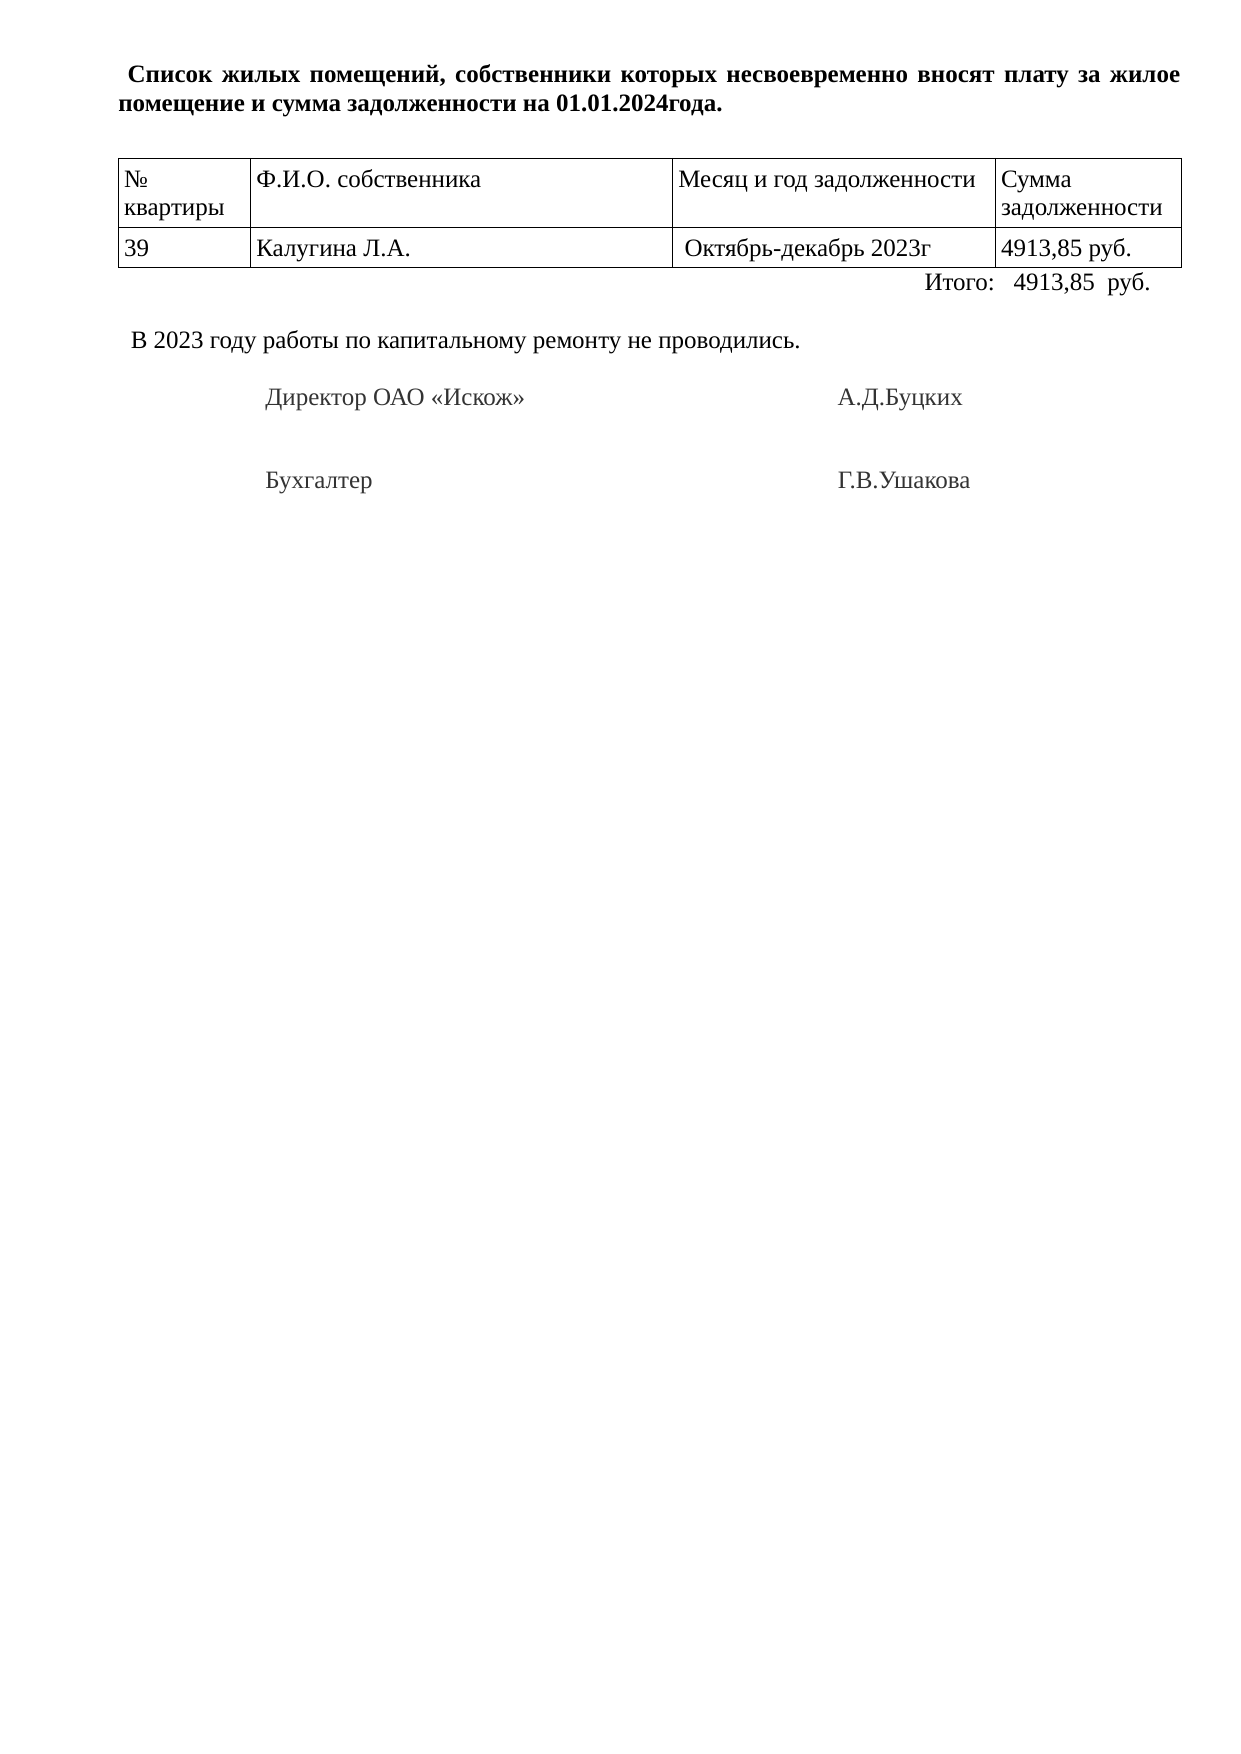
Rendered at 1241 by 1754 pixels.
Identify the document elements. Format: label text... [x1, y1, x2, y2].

table_header Сумма задолженности [996, 159, 1181, 227]
text Бухгалтер Г.В.Ушакова [118, 465, 1181, 493]
table_cell Калугина Л.А. [251, 228, 672, 267]
table_cell 39 [119, 228, 250, 267]
table_cell Октябрь-декабрь 2023г [673, 228, 995, 267]
table_cell 4913,85 руб. [996, 228, 1181, 267]
text Список жилых помещений, собственники которых несвоевременно вносят плату за жилое помещение и сумма задолженности на 01.01.2024года. [118, 59, 1181, 117]
text Итого: 4913,85 руб. [118, 268, 1181, 296]
table_header № квартиры [119, 159, 250, 227]
table_header Месяц и год задолженности [673, 159, 995, 227]
text Директор ОАО «Искож» А.Д.Буцких [118, 382, 1181, 411]
table_header Ф.И.О. собственника [251, 159, 672, 227]
text В 2023 году работы по капитальному ремонту не проводились. [118, 325, 1181, 353]
